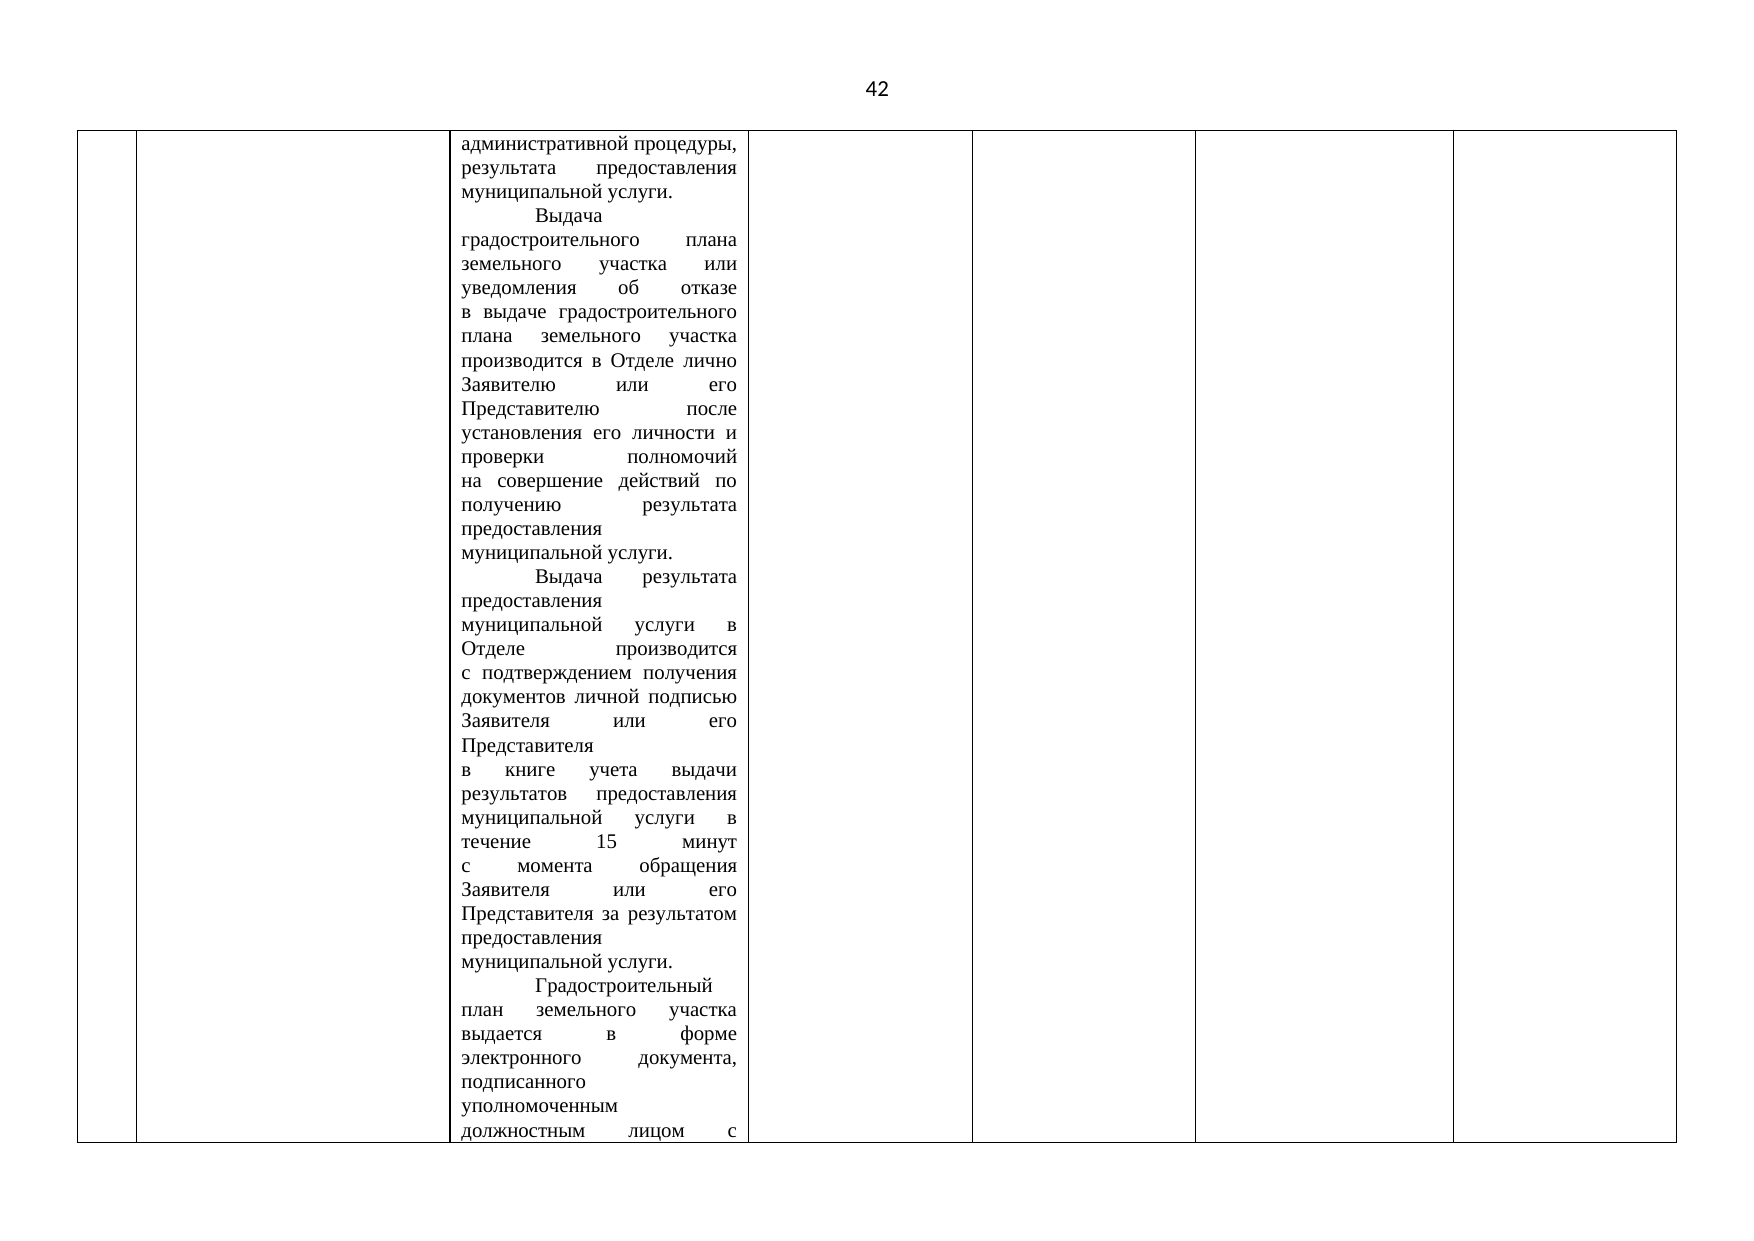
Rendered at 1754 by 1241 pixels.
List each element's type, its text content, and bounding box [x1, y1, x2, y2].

table_cell [973, 131, 1195, 1142]
table_cell - [1196, 131, 1453, 1142]
table_cell [749, 131, 972, 1142]
table_cell [78, 131, 136, 1142]
table_cell административной процедуры, результата предоставления муниципальной услуги. Выдача градостроительного плана земельного участка или уведомления об отказе в выдаче градостроительного плана земельного участка производится в Отделе лично Заявителю или его Представителю после установления его личности и проверки полномочий на совершение действий по получению результата предоставления муниципальной услуги. Выдача результата предоставления муниципальной услуги в Отделе производится с подтверждением получения документов личной подписью Заявителя или его Представителя в книге учета выдачи результатов предоставления муниципальной услуги в течение 15 минут с момента обращения Заявителя или его Представителя за результатом предоставления муниципальной услуги. Градостроительный план земельного участка выдается в форме электронного документа, подписанного уполномоченным должностным лицом с [451, 131, 748, 1142]
table_cell [137, 131, 449, 1142]
table_cell - [1454, 131, 1676, 1142]
